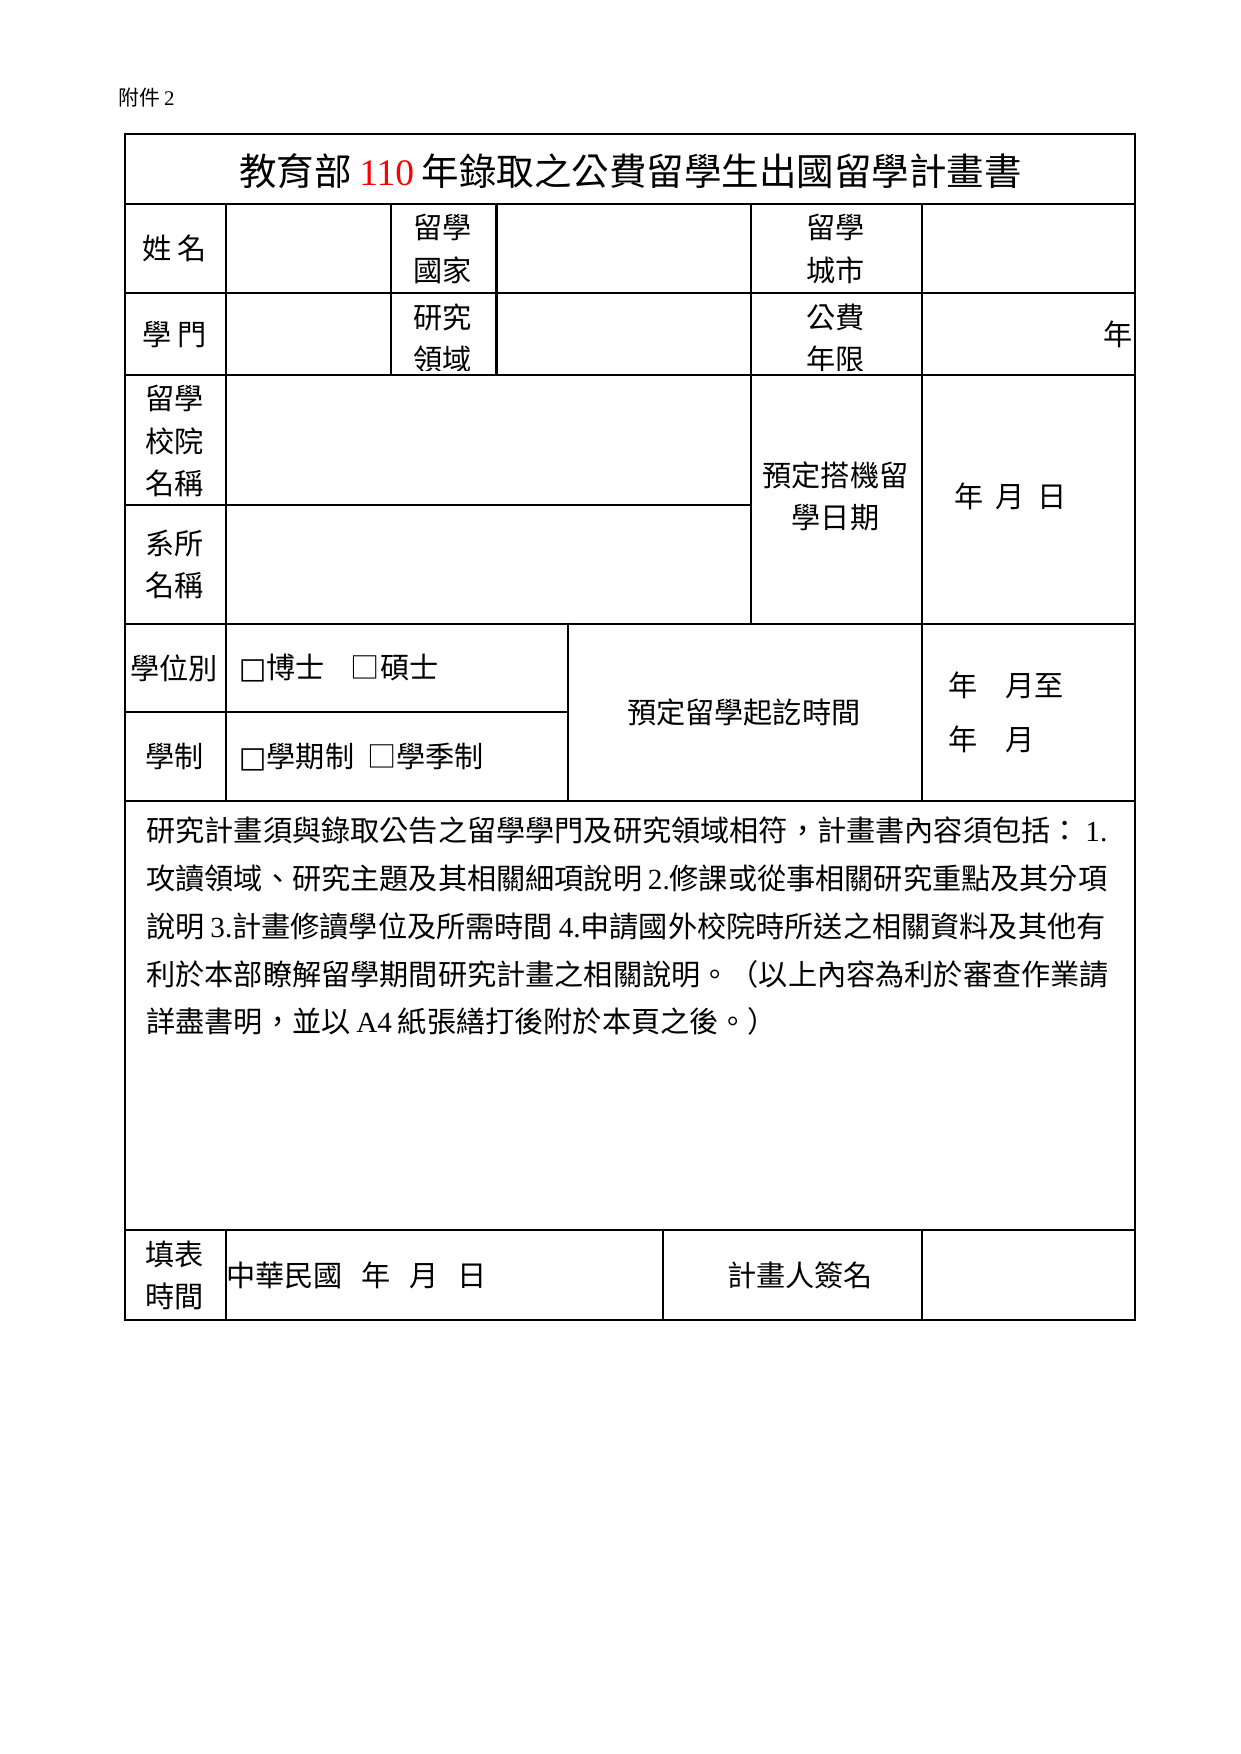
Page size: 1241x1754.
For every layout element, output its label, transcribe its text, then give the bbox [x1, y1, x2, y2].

table_cell 研究計畫須與錄取公告之留學學門及研究領域相符，計畫書內容須包括： 1.攻讀領域、研究主題及其相關細項說明 2.修課或從事相關研究重點及其分項說明 3.計畫修讀學位及所需時間 4.申請國外校院時所送之相關資料及其他有利於本部瞭解留學期間研究計畫之相關說明。（以上內容為利於審查作業請詳盡書明，並以A4紙張繕打後附於本頁之後。） [126, 802, 1134, 1228]
text 附件2 [118, 82, 1122, 112]
table_cell 年 [923, 294, 1134, 374]
table_cell 學制 [126, 713, 225, 799]
table_cell 留學 校院 名稱 [126, 376, 225, 503]
table_cell 學 門 [126, 294, 225, 374]
table_cell 填表 時間 [126, 1231, 225, 1319]
table_cell [227, 376, 750, 503]
table_cell [227, 294, 390, 374]
table_cell 系所 名稱 [126, 506, 225, 622]
table_cell 計畫人簽名 [664, 1231, 921, 1319]
table_cell 學位別 [126, 625, 225, 711]
table_header 教育部110年錄取之公費留學生出國留學計畫書 [126, 135, 1134, 203]
table_cell [227, 506, 750, 622]
table_cell 公費 年限 [752, 294, 921, 374]
table_cell [498, 205, 750, 292]
table_cell [227, 205, 390, 292]
table_cell [498, 294, 750, 374]
table_cell 年 月 日 [923, 376, 1134, 622]
table_cell 留學 城市 [752, 205, 921, 292]
table_cell 預定留學起訖時間 [569, 625, 921, 799]
table_cell 留學 國家 [392, 205, 495, 292]
table_cell 年 月至 年 月 [923, 625, 1134, 799]
table_cell [923, 1231, 1134, 1319]
table_cell 中華民國 年 月 日 [227, 1231, 662, 1319]
table_cell 姓 名 [126, 205, 225, 292]
table_cell 研究 領域 [392, 294, 495, 374]
table_cell □博士 □碩士 [227, 625, 567, 711]
table_cell □學期制 □學季制 [227, 713, 567, 799]
table_cell 預定搭機留學日期 [752, 376, 921, 622]
table_cell [923, 205, 1134, 292]
